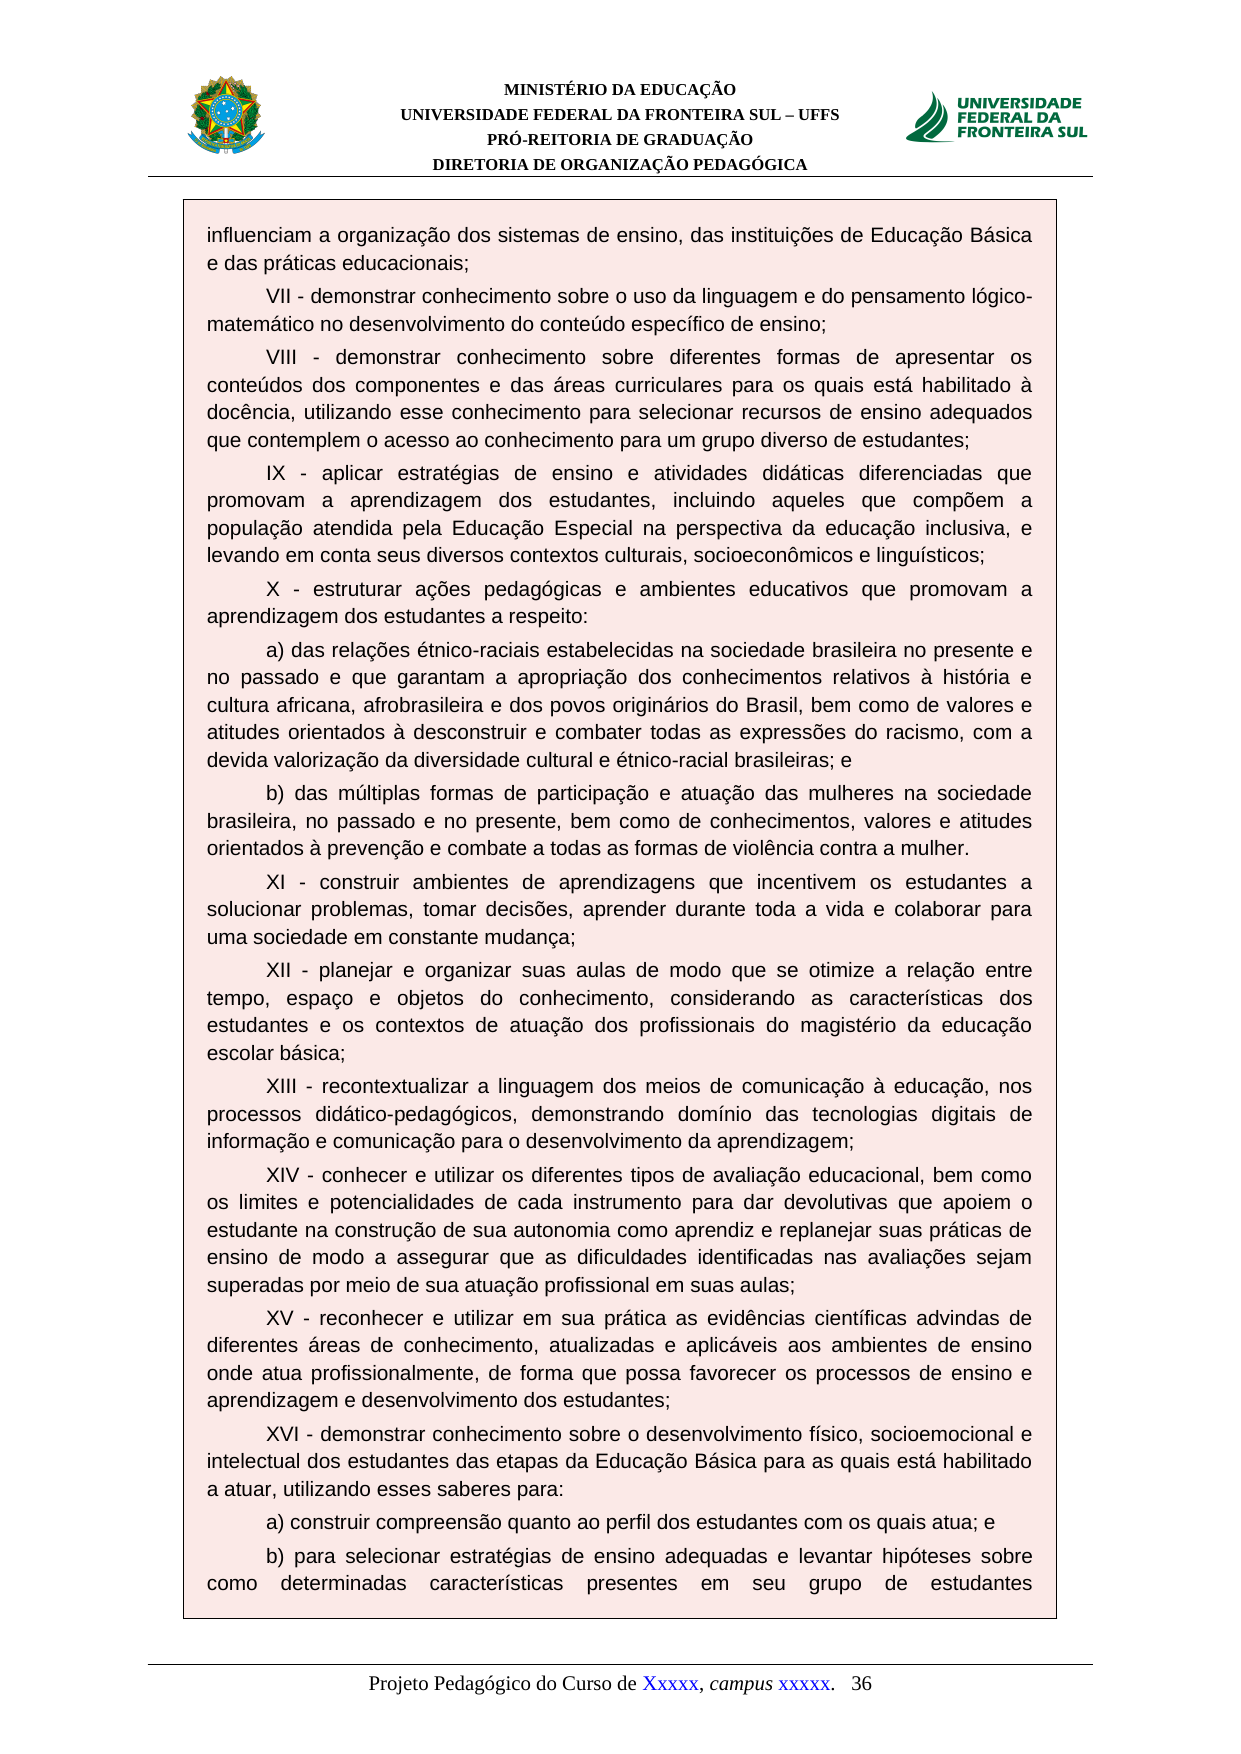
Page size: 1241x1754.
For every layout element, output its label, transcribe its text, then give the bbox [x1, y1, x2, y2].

text b) das múltiplas formas de participação e atuação das mulheres na sociedade brasileira, no passado e no presente, bem como de conhecimentos, valores e atitudes orientados à prevenção e combate a todas as formas de violência contra a mulher. [184, 757, 1056, 846]
text XIII - recontextualizar a linguagem dos meios de comunicação à educação, nos processos didático-pedagógicos, demonstrando domínio das tecnologias digitais de informação e comunicação para o desenvolvimento da aprendizagem; [184, 1050, 1056, 1138]
text XVI - demonstrar conhecimento sobre o desenvolvimento físico, socioemocional e intelectual dos estudantes das etapas da Educação Básica para as quais está habilitado a atuar, utilizando esses saberes para: [184, 1398, 1056, 1486]
text a) construir compreensão quanto ao perfil dos estudantes com os quais atua; e [184, 1486, 1056, 1520]
text XI - construir ambientes de aprendizagens que incentivem os estudantes a solucionar problemas, tomar decisões, aprender durante toda a vida e colaborar para uma sociedade em constante mudança; [184, 846, 1056, 934]
text IX - aplicar estratégias de ensino e atividades didáticas diferenciadas que promovam a aprendizagem dos estudantes, incluindo aqueles que compõem a população atendida pela Educação Especial na perspectiva da educação inclusiva, e levando em conta seus diversos contextos culturais, socioeconômicos e linguísticos; [184, 437, 1056, 553]
text XII - planejar e organizar suas aulas de modo que se otimize a relação entre tempo, espaço e objetos do conhecimento, considerando as características dos estudantes e os contextos de atuação dos profissionais do magistério da educação escolar básica; [184, 934, 1056, 1050]
text X - estruturar ações pedagógicas e ambientes educativos que promovam a aprendizagem dos estudantes a respeito: [184, 553, 1056, 614]
text VII - demonstrar conhecimento sobre o uso da linguagem e do pensamento lógico-matemático no desenvolvimento do conteúdo específico de ensino; [184, 260, 1056, 321]
text VIII - demonstrar conhecimento sobre diferentes formas de apresentar os conteúdos dos componentes e das áreas curriculares para os quais está habilitado à docência, utilizando esse conhecimento para selecionar recursos de ensino adequados que contemplem o acesso ao conhecimento para um grupo diverso de estudantes; [184, 321, 1056, 437]
picture [903, 90, 1090, 146]
text a) das relações étnico-raciais estabelecidas na sociedade brasileira no presente e no passado e que garantam a apropriação dos conhecimentos relativos à história e cultura africana, afrobrasileira e dos povos originários do Brasil, bem como de valores e atitudes orientados à desconstruir e combater todas as expressões do racismo, com a devida valorização da diversidade cultural e étnico-racial brasileiras; e [184, 614, 1056, 757]
picture [187, 76, 265, 154]
text XV - reconhecer e utilizar em sua prática as evidências científicas advindas de diferentes áreas de conhecimento, atualizadas e aplicáveis aos ambientes de ensino onde atua profissionalmente, de forma que possa favorecer os processos de ensino e aprendizagem e desenvolvimento dos estudantes; [184, 1282, 1056, 1398]
text b) para selecionar estratégias de ensino adequadas e levantar hipóteses sobre como determinadas características presentes em seu grupo de estudantes potencialmente podem afetar a aprendizagem e assim, tomar decisões pedagógicas mais adequadas; [184, 1520, 1056, 1618]
text XIV - conhecer e utilizar os diferentes tipos de avaliação educacional, bem como os limites e potencialidades de cada instrumento para dar devolutivas que apoiem o estudante na construção de sua autonomia como aprendiz e replanejar suas práticas de ensino de modo a assegurar que as dificuldades identificadas nas avaliações sejam superadas por meio de sua atuação profissional em suas aulas; [184, 1138, 1056, 1282]
text VI - compreender como as ideias filosóficas e as realidades e contextos históricos influenciam a organização dos sistemas de ensino, das instituições de Educação Básica e das práticas educacionais; [184, 200, 1056, 260]
